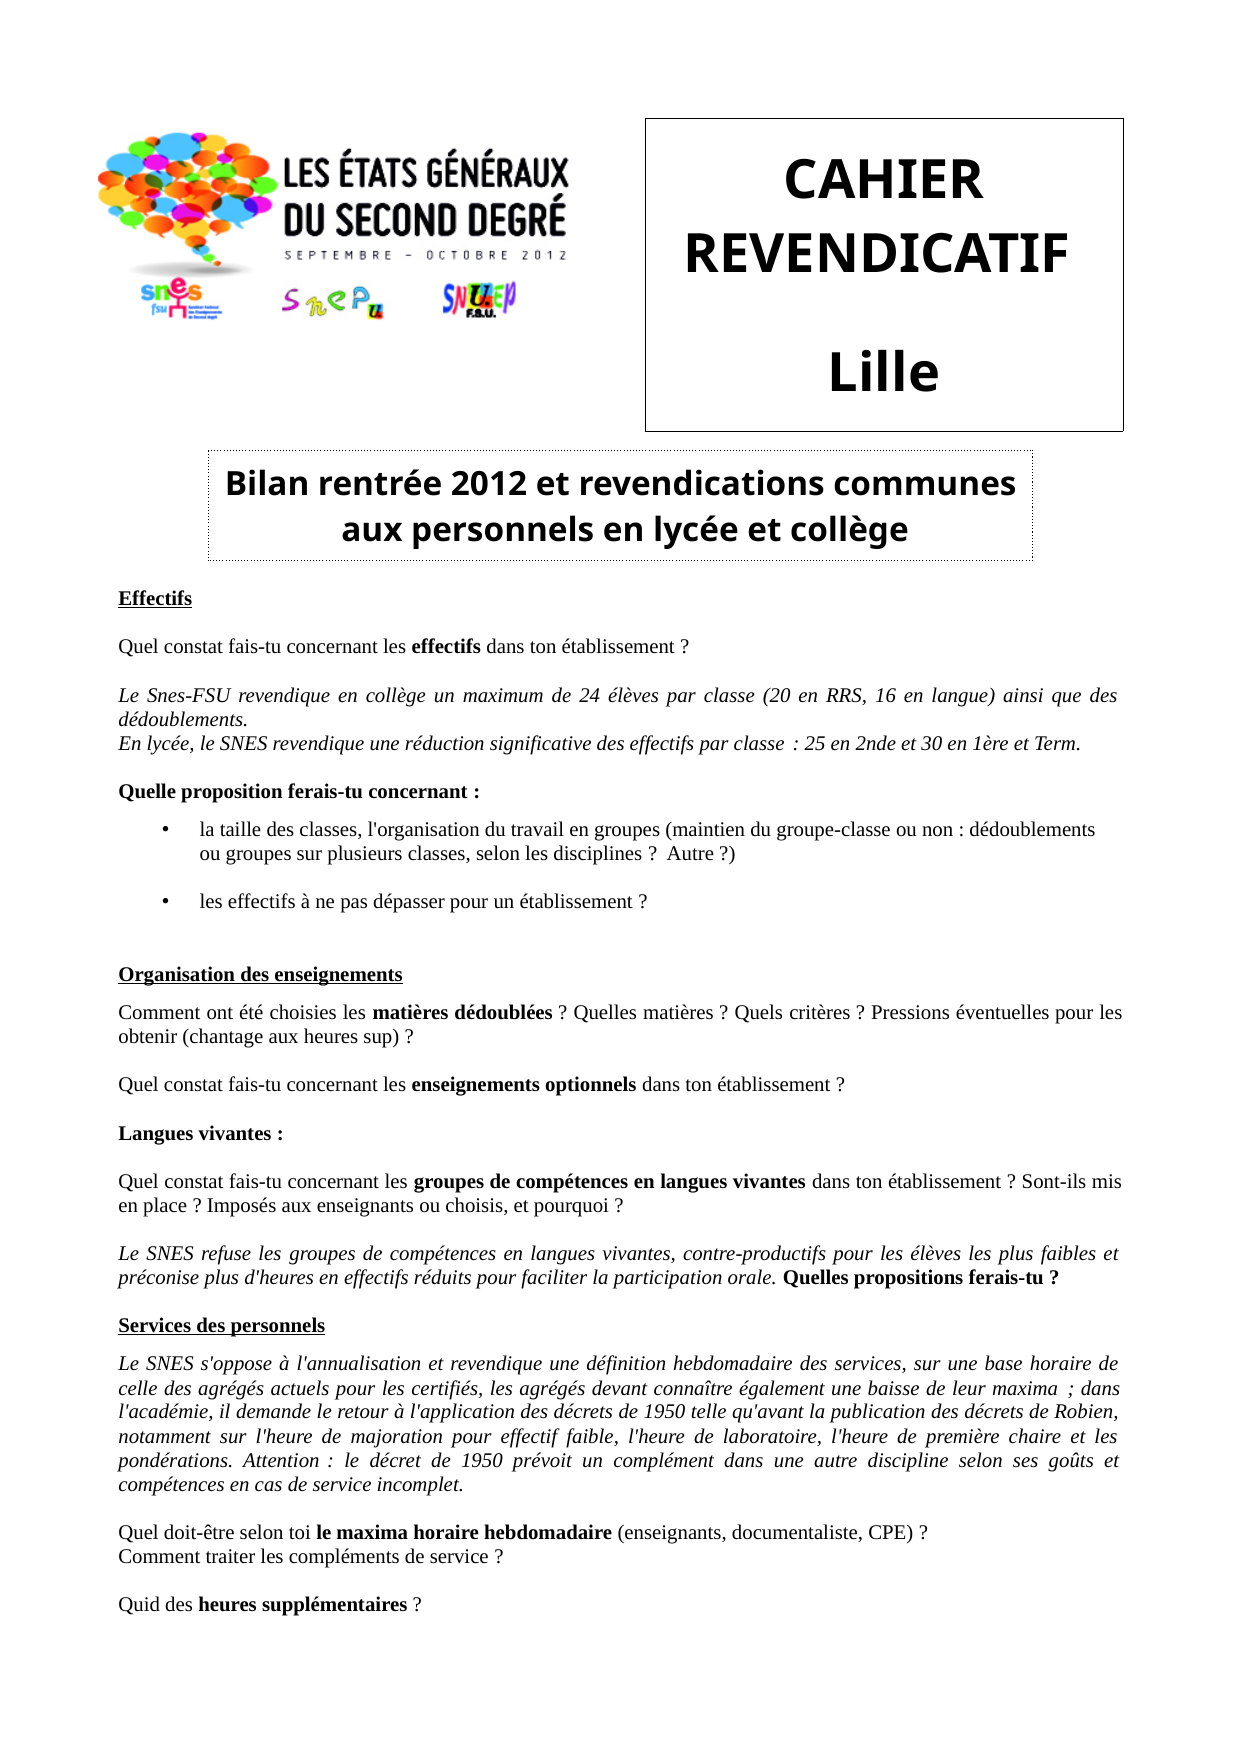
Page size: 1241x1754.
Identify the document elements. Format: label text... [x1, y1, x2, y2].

text Quelle proposition ferais-tu concernant : [118, 779, 1122, 803]
text Comment traiter les compléments de service ? [118, 1544, 1122, 1568]
picture [86, 123, 577, 325]
text Comment ont été choisies les matières dédoublées ? Quelles matières ? Quels critères ? Pressions éventuelles pour les obtenir (chantage aux heures sup) ? [118, 1000, 1122, 1048]
text Bilan rentrée 2012 et revendications communes [208, 460, 1033, 506]
text Langues vivantes : [118, 1120, 1122, 1144]
list les effectifs à ne pas dépasser pour un établissement ? [162, 889, 1122, 913]
text Quel constat fais-tu concernant les groupes de compétences en langues vivantes dans ton établissement ? Sont-ils mis en place ? Imposés aux enseignants ou choisis, et pourquoi ? [118, 1168, 1122, 1217]
table_header [118, 118, 645, 431]
table_header CAHIER REVENDICATIF Lille [646, 119, 1123, 431]
text Quid des heures supplémentaires ? [118, 1592, 1122, 1616]
list la taille des classes, l'organisation du travail en groupes (maintien du groupe-classe ou non : dédoublements ou groupes sur plusieurs classes, selon les disciplines ? Autre ?) [162, 817, 1122, 865]
text En lycée, le SNES revendique une réduction significative des effectifs par classe : 25 en 2nde et 30 en 1ère et Term. [118, 731, 1122, 755]
text Effectifs [118, 586, 1122, 610]
text Services des personnels [118, 1313, 1122, 1337]
text Quel constat fais-tu concernant les effectifs dans ton établissement ? [118, 634, 1122, 658]
text Le SNES refuse les groupes de compétences en langues vivantes, contre-productifs pour les élèves les plus faibles et préconise plus d'heures en effectifs réduits pour faciliter la participation orale. Quelles propositions ferais-tu ? [118, 1241, 1122, 1289]
text Quel constat fais-tu concernant les enseignements optionnels dans ton établissement ? [118, 1072, 1122, 1096]
text aux personnels en lycée et collège [208, 506, 1033, 551]
text Le SNES s'oppose à l'annualisation et revendique une définition hebdomadaire des services, sur une base horaire de celle des agrégés actuels pour les certifiés, les agrégés devant connaître également une baisse de leur maxima ; dans l'académie, il demande le retour à l'application des décrets de 1950 telle qu'avant la publication des décrets de Robien, notamment sur l'heure de majoration pour effectif faible, l'heure de laboratoire, l'heure de première chaire et les pondérations. Attention : le décret de 1950 prévoit un complément dans une autre discipline selon ses goûts et compétences en cas de service incomplet. [118, 1351, 1122, 1496]
text Quel doit-être selon toi le maxima horaire hebdomadaire (enseignants, documentaliste, CPE) ? [118, 1520, 1122, 1544]
text Le Snes-FSU revendique en collège un maximum de 24 élèves par classe (20 en RRS, 16 en langue) ainsi que des dédoublements. [118, 683, 1122, 731]
text Organisation des enseignements [118, 962, 1122, 986]
